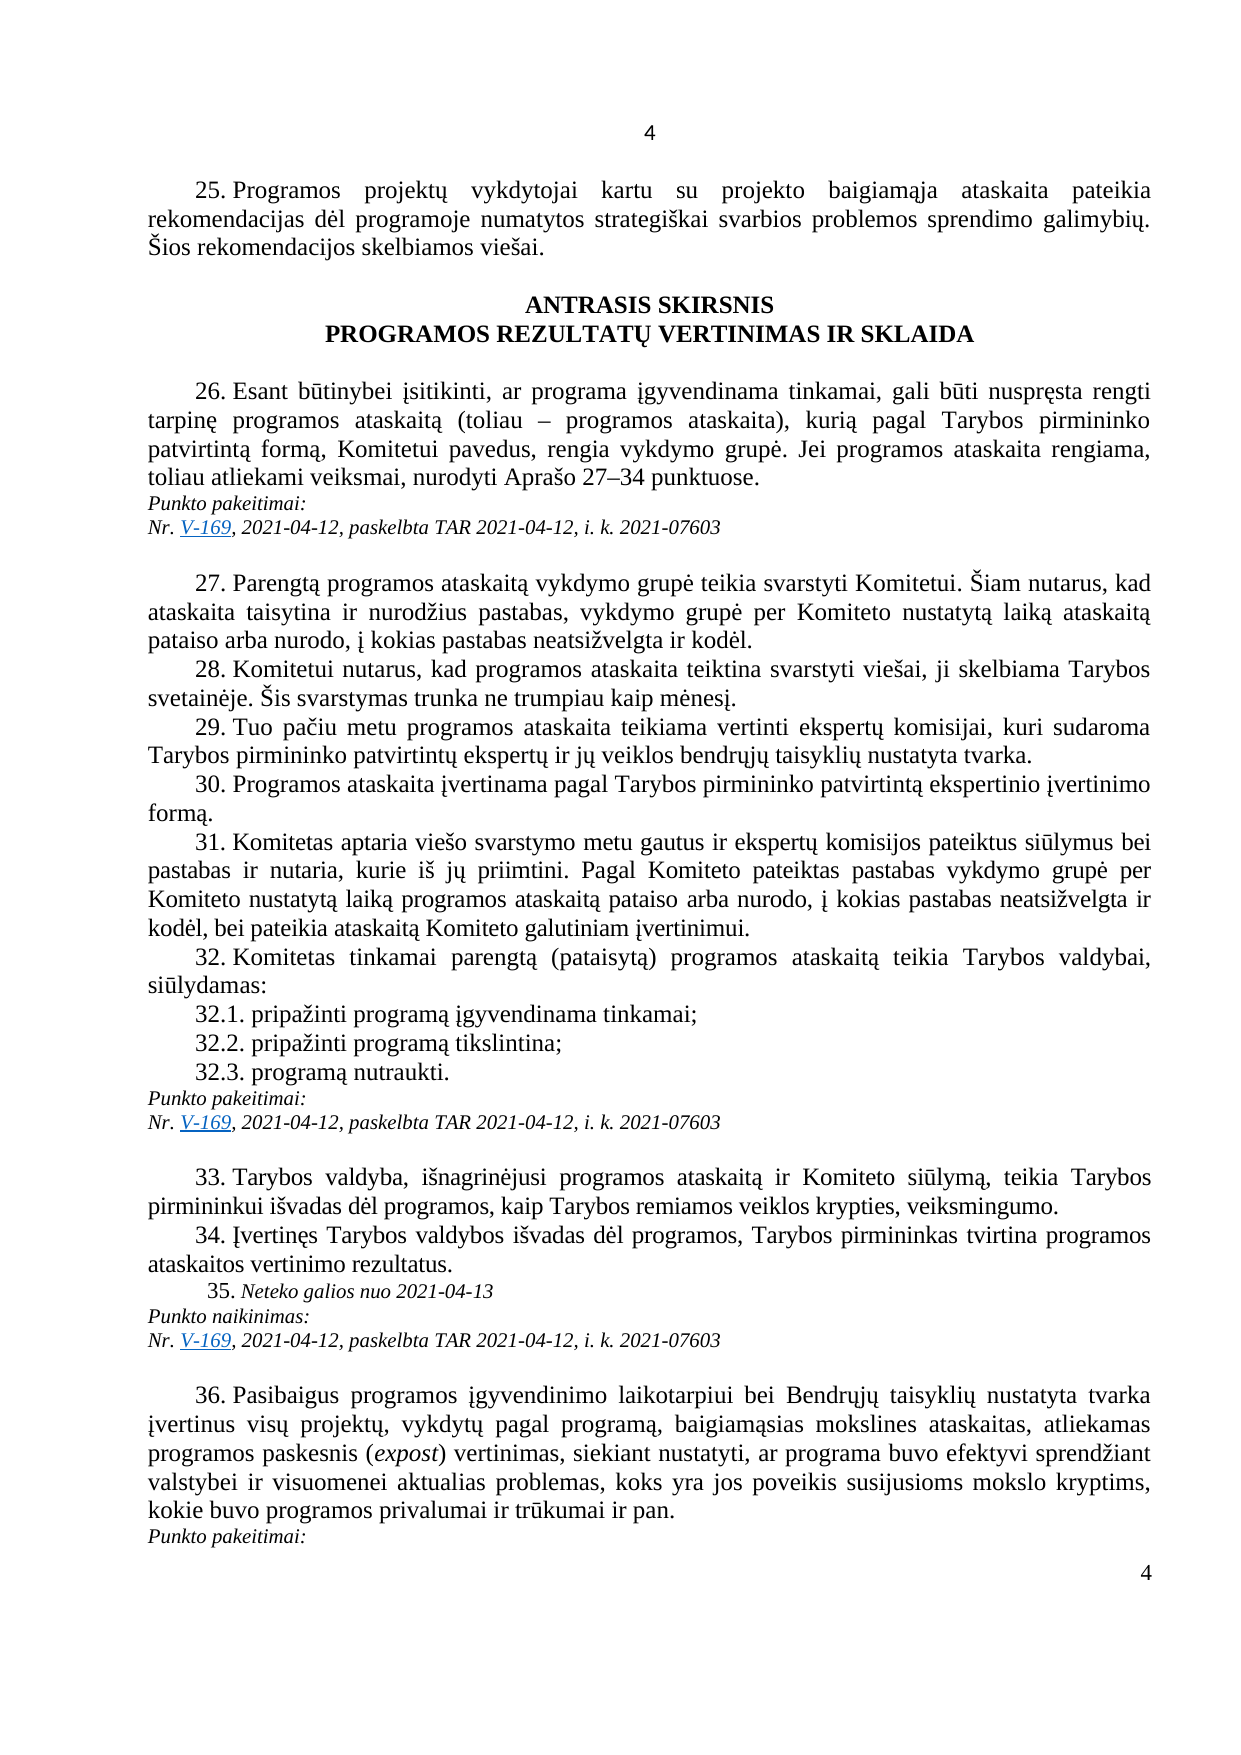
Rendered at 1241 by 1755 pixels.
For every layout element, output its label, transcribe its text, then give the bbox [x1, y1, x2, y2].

text 29. Tuo pačiu metu programos ataskaita teikiama vertinti ekspertų komisijai, kuri sudaroma Tarybos pirmininko patvirtintų ekspertų ir jų veiklos bendrųjų taisyklių nustatyta tvarka. [148, 712, 1152, 769]
text ANTRASIS skirsnis [148, 290, 1152, 319]
text 34. Įvertinęs Tarybos valdybos išvadas dėl programos, Tarybos pirmininkas tvirtina programos ataskaitos vertinimo rezultatus. [148, 1220, 1152, 1277]
text Punkto pakeitimai: [148, 491, 1152, 515]
text 27. Parengtą programos ataskaitą vykdymo grupė teikia svarstyti Komitetui. Šiam nutarus, kad ataskaita taisytina ir nurodžius pastabas, vykdymo grupė per Komiteto nustatytą laiką ataskaitą pataiso arba nurodo, į kokias pastabas neatsižvelgta ir kodėl. [148, 568, 1152, 654]
text 25. Programos projektų vykdytojai kartu su projekto baigiamąja ataskaita pateikia rekomendacijas dėl programoje numatytos strategiškai svarbios problemos sprendimo galimybių. Šios rekomendacijos skelbiamos viešai. [148, 175, 1152, 261]
text Punkto pakeitimai: [148, 1086, 1152, 1109]
text 31. Komitetas aptaria viešo svarstymo metu gautus ir ekspertų komisijos pateiktus siūlymus bei pastabas ir nutaria, kurie iš jų priimtini. Pagal Komiteto pateiktas pastabas vykdymo grupė per Komiteto nustatytą laiką programos ataskaitą pataiso arba nurodo, į kokias pastabas neatsižvelgta ir kodėl, bei pateikia ataskaitą Komiteto galutiniam įvertinimui. [148, 827, 1152, 942]
text Punkto naikinimas: [148, 1304, 1152, 1328]
text 32. Komitetas tinkamai parengtą (pataisytą) programos ataskaitą teikia Tarybos valdybai, siūlydamas: [148, 942, 1152, 999]
text 28. Komitetui nutarus, kad programos ataskaita teiktina svarstyti viešai, ji skelbiama Tarybos svetainėje. Šis svarstymas trunka ne trumpiau kaip mėnesį. [148, 654, 1152, 712]
text PROGRAMOS REZULTATŲ VERTINIMAS IR SKLAIDA [148, 319, 1152, 347]
text 33. Tarybos valdyba, išnagrinėjusi programos ataskaitą ir Komiteto siūlymą, teikia Tarybos pirmininkui išvadas dėl programos, kaip Tarybos remiamos veiklos krypties, veiksmingumo. [148, 1162, 1152, 1220]
text 35. Neteko galios nuo 2021-04-13 [148, 1277, 1152, 1304]
text Punkto pakeitimai: [148, 1524, 1152, 1548]
text Nr. V-169, 2021-04-12, paskelbta TAR 2021-04-12, i. k. 2021-07603 [148, 1328, 1152, 1352]
text 32.2. pripažinti programą tikslintina; [148, 1028, 1152, 1057]
text Nr. V-169, 2021-04-12, paskelbta TAR 2021-04-12, i. k. 2021-07603 [148, 1109, 1152, 1134]
text 32.3. programą nutraukti. [148, 1057, 1152, 1086]
text Nr. V-169, 2021-04-12, paskelbta TAR 2021-04-12, i. k. 2021-07603 [148, 515, 1152, 539]
text 26. Esant būtinybei įsitikinti, ar programa įgyvendinama tinkamai, gali būti nuspręsta rengti tarpinę programos ataskaitą (toliau – programos ataskaita), kurią pagal Tarybos pirmininko patvirtintą formą, Komitetui pavedus, rengia vykdymo grupė. Jei programos ataskaita rengiama, toliau atliekami veiksmai, nurodyti Aprašo 27–34 punktuose. [148, 376, 1152, 491]
text 36. Pasibaigus programos įgyvendinimo laikotarpiui bei Bendrųjų taisyklių nustatyta tvarka įvertinus visų projektų, vykdytų pagal programą, baigiamąsias mokslines ataskaitas, atliekamas programos paskesnis (expost) vertinimas, siekiant nustatyti, ar programa buvo efektyvi sprendžiant valstybei ir visuomenei aktualias problemas, koks yra jos poveikis susijusioms mokslo kryptims, kokie buvo programos privalumai ir trūkumai ir pan. [148, 1381, 1152, 1524]
text 30. Programos ataskaita įvertinama pagal Tarybos pirmininko patvirtintą ekspertinio įvertinimo formą. [148, 769, 1152, 827]
text 32.1. pripažinti programą įgyvendinama tinkamai; [148, 999, 1152, 1028]
